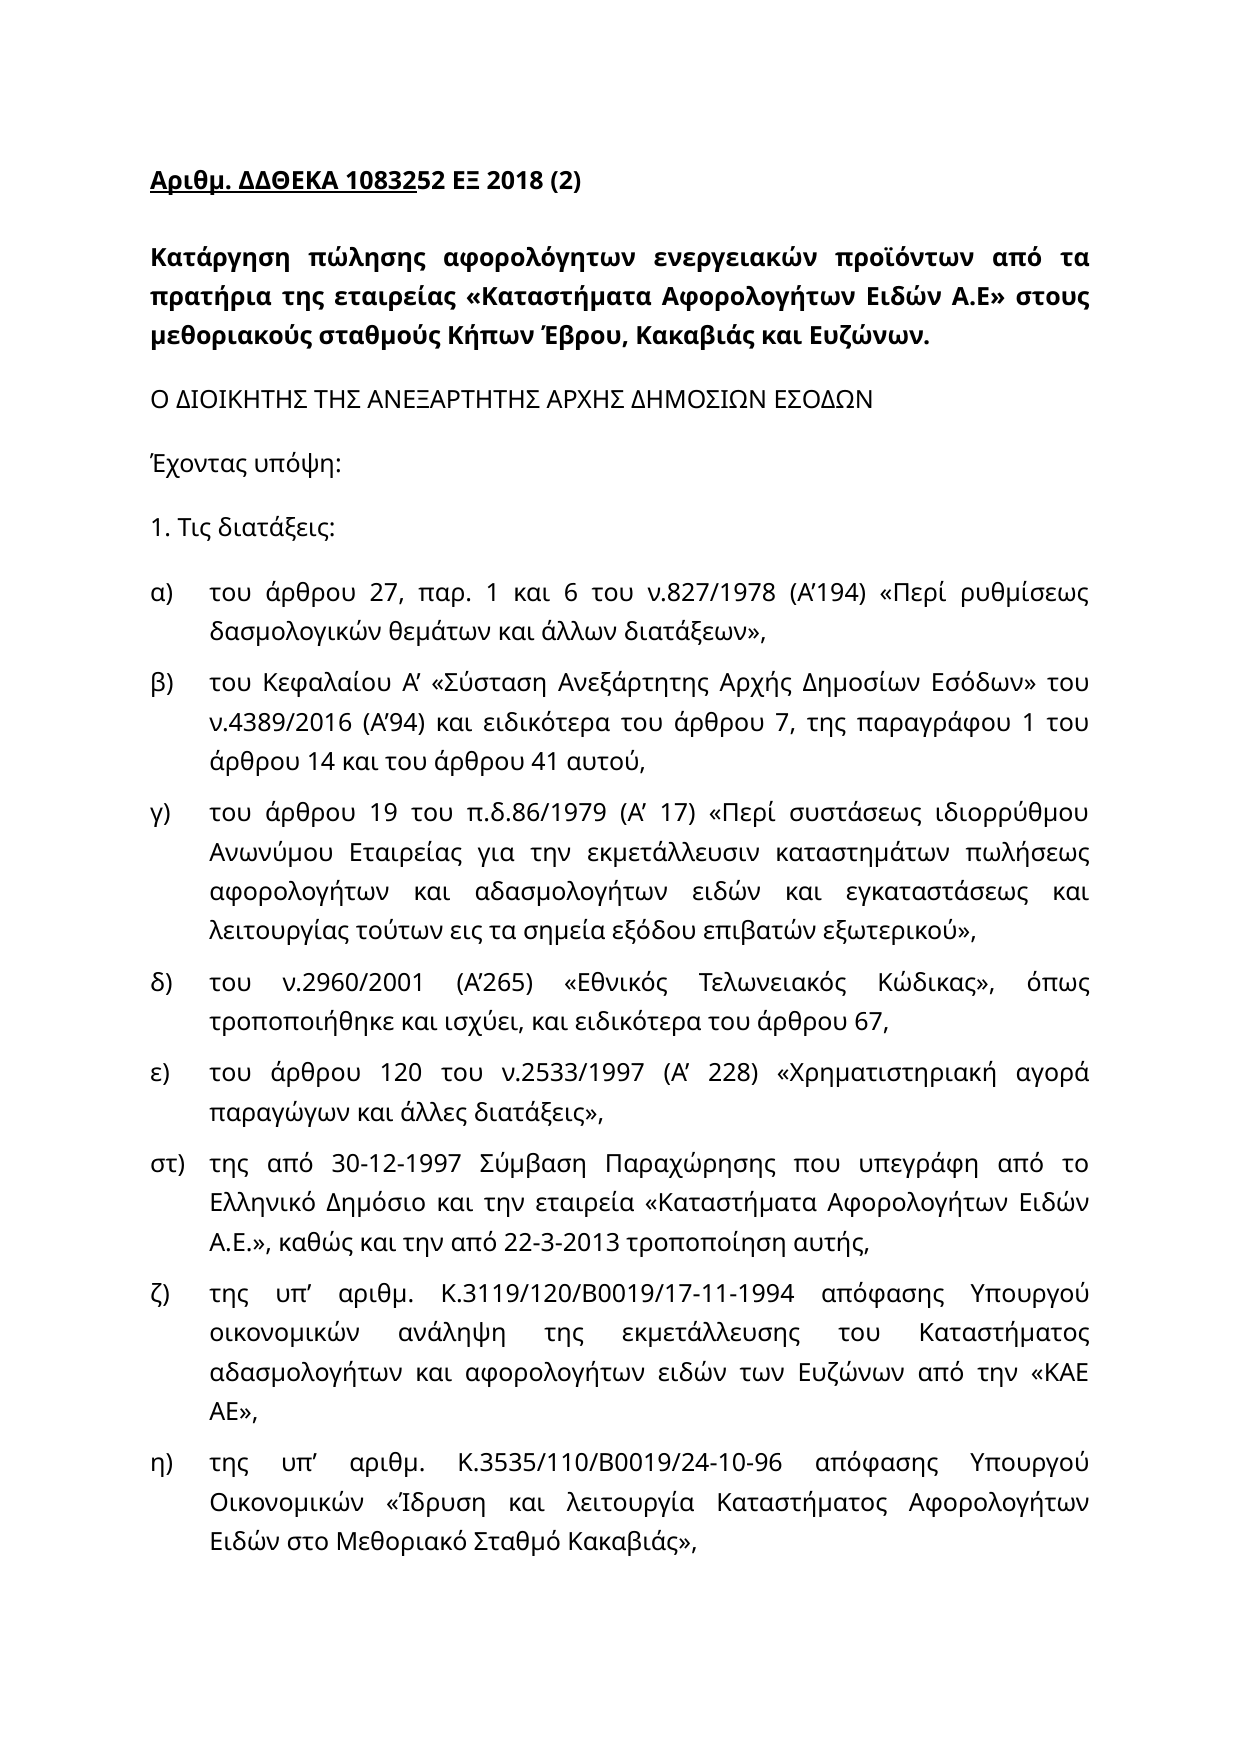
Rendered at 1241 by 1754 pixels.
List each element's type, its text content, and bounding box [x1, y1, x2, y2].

text Έχοντας υπόψη: [150, 446, 1090, 480]
list γ) του άρθρου 19 του π.δ.86/1979 (Α’ 17) «Περί συστάσεως ιδιορρύθμου Ανωνύμου Εταιρείας για την εκμετάλλευσιν καταστημάτων πωλήσεως αφορολογήτων και αδασμολογήτων ειδών και εγκαταστάσεως και λειτουργίας τούτων εις τα σημεία εξόδου επιβατών εξωτερικού», [150, 795, 1090, 947]
list ε) του άρθρου 120 του ν.2533/1997 (Α’ 228) «Χρηματιστηριακή αγορά παραγώγων και άλλες διατάξεις», [150, 1055, 1090, 1128]
list ζ) της υπ’ αριθμ. Κ.3119/120/Β0019/17-11-1994 απόφασης Υπουργού οικονομικών ανάληψη της εκμετάλλευσης του Καταστήματος αδασμολογήτων και αφορολογήτων ειδών των Ευζώνων από την «ΚΑΕ ΑΕ», [150, 1276, 1090, 1427]
list β) του Κεφαλαίου Α’ «Σύσταση Ανεξάρτητης Αρχής Δημοσίων Εσόδων» του ν.4389/2016 (Α’94) και ειδικότερα του άρθρου 7, της παραγράφου 1 του άρθρου 14 και του άρθρου 41 αυτού, [150, 665, 1090, 777]
list α) του άρθρου 27, παρ. 1 και 6 του ν.827/1978 (Α’194) «Περί ρυθμίσεως δασμολογικών θεμάτων και άλλων διατάξεων», [150, 574, 1090, 647]
text 1. Τις διατάξεις: [150, 510, 1090, 544]
list δ) του ν.2960/2001 (Α’265) «Εθνικός Τελωνειακός Κώδικας», όπως τροποποιήθηκε και ισχύει, και ειδικότερα του άρθρου 67, [150, 964, 1090, 1037]
title Αριθμ. ΔΔΘΕΚΑ 1083252 ΕΞ 2018 (2) [150, 162, 1090, 197]
list η) της υπ’ αριθμ. Κ.3535/110/Β0019/24-10-96 απόφασης Υπουργού Οικονομικών «Ίδρυση και λειτουργία Καταστήματος Αφορολογήτων Ειδών στο Μεθοριακό Σταθμό Kακαβιάς», [150, 1445, 1090, 1557]
text Ο ΔΙΟΙΚΗΤΗΣ ΤΗΣ ΑΝΕΞΑΡΤΗΤΗΣ ΑΡΧΗΣ ΔΗΜΟΣΙΩΝ ΕΣΟΔΩΝ [150, 382, 1090, 416]
list στ) της από 30-12-1997 Σύμβαση Παραχώρησης που υπεγράφη από το Ελληνικό Δημόσιο και την εταιρεία «Καταστήματα Αφορολογήτων Ειδών Α.Ε.», καθώς και την από 22-3-2013 τροποποίηση αυτής, [150, 1146, 1090, 1258]
text Κατάργηση πώλησης αφορολόγητων ενεργειακών προϊόντων από τα πρατήρια της εταιρείας «Καταστήματα Αφορολογήτων Ειδών Α.Ε» στους μεθοριακούς σταθμούς Κήπων Έβρου, Κακαβιάς και Ευζώνων. [150, 239, 1090, 352]
